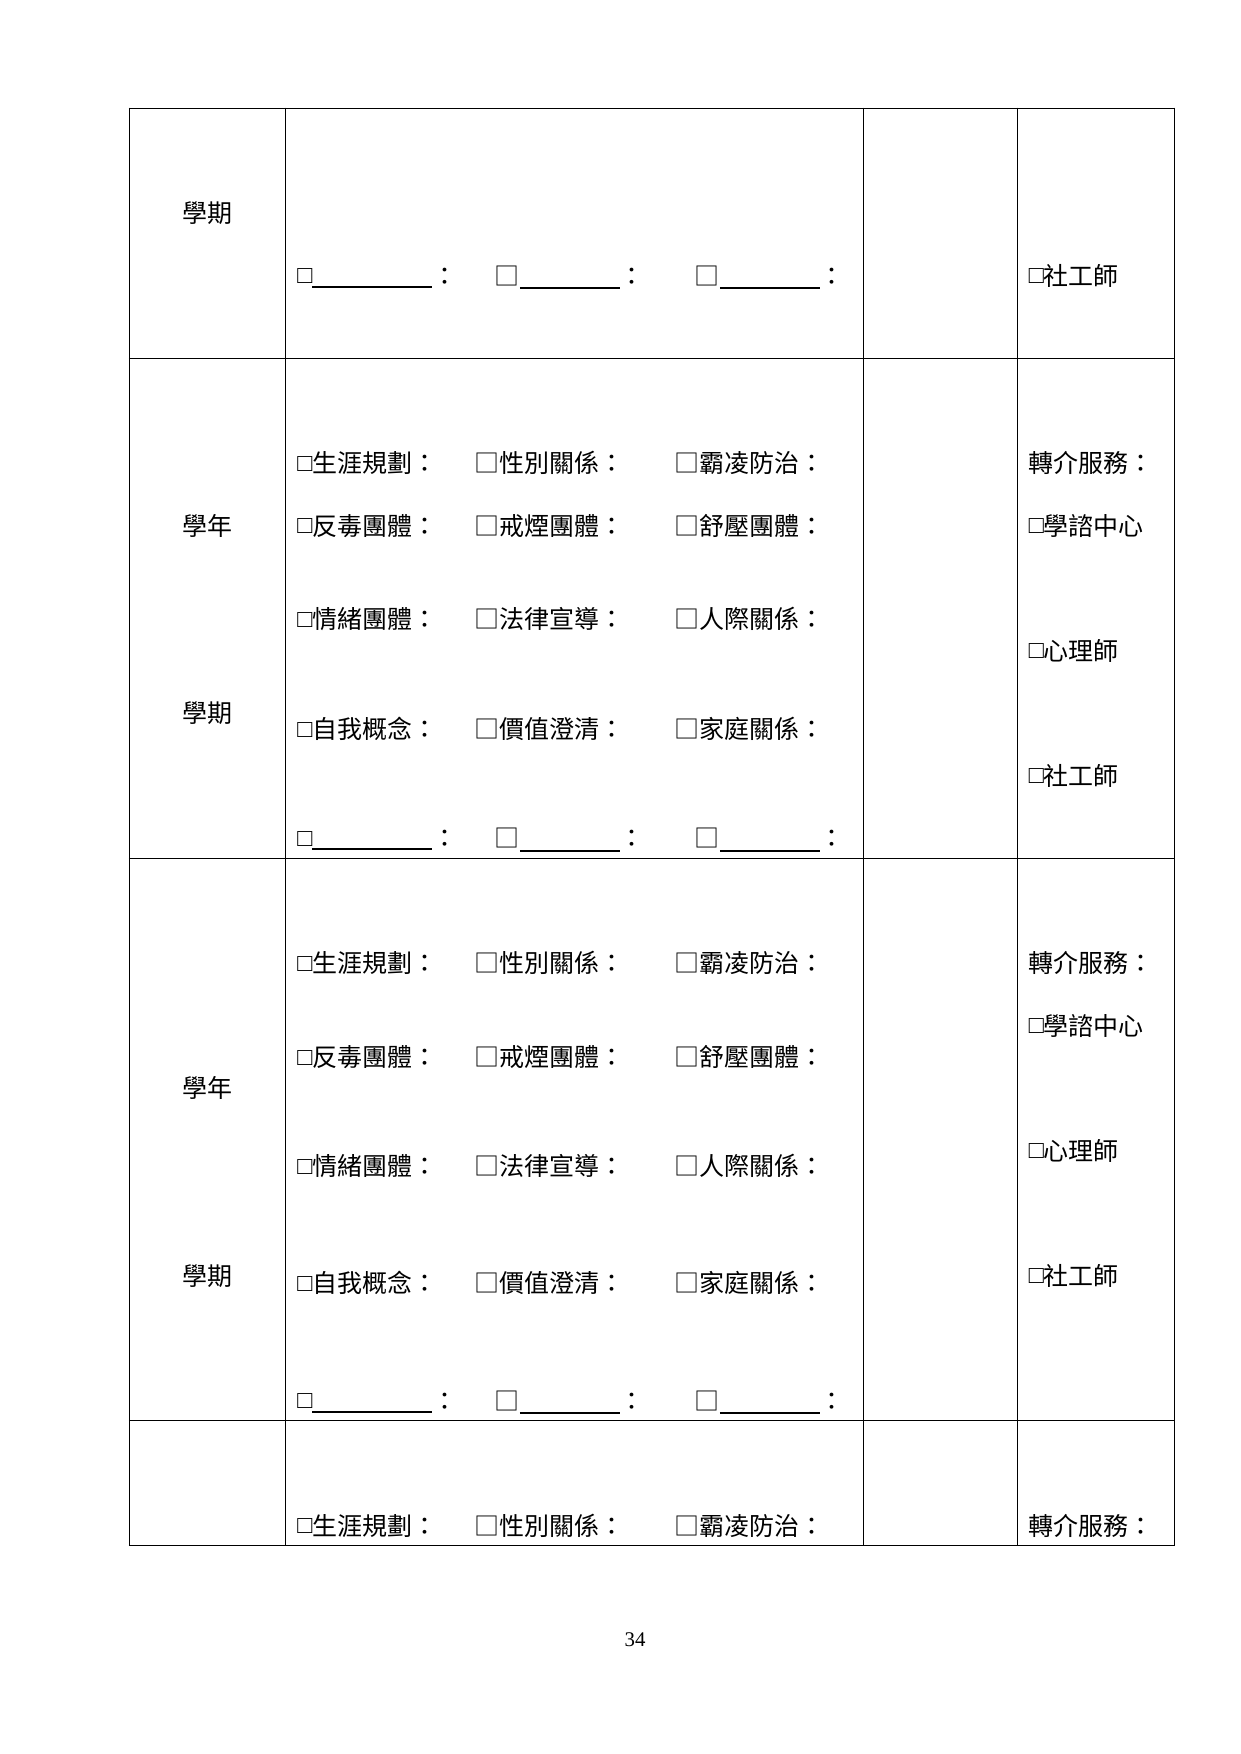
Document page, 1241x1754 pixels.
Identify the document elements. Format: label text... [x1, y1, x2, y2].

table_cell □ ： □ ： □ ： [286, 109, 863, 358]
table_cell 轉介服務： [1018, 1421, 1174, 1545]
table_cell [864, 359, 1017, 858]
table_cell [864, 859, 1017, 1420]
table_cell 學年 學期 [130, 859, 285, 1420]
table_cell 學年 學期 [130, 359, 285, 858]
table_cell □生涯規劃： □性別關係： □霸凌防治： [286, 1421, 863, 1545]
table_cell 學期 [130, 109, 285, 358]
table_cell [864, 1421, 1017, 1545]
table_cell □生涯規劃： □性別關係： □霸凌防治： □反毒團體： □戒煙團體： □舒壓團體： □情緒團體： □法律宣導： □人際關係： □自我概念： □價值澄清： □家庭關係： □ ： □ ： □ ： [286, 859, 863, 1420]
table_cell [130, 1421, 285, 1545]
table_cell 轉介服務： □學諮中心 □心理師 □社工師 [1018, 859, 1174, 1420]
table_cell [864, 109, 1017, 358]
table_cell □社工師 [1018, 109, 1174, 358]
table_cell 轉介服務： □學諮中心 □心理師 □社工師 [1018, 359, 1174, 858]
table_cell □生涯規劃： □性別關係： □霸凌防治： □反毒團體： □戒煙團體： □舒壓團體： □情緒團體： □法律宣導： □人際關係： □自我概念： □價值澄清： □家庭關係： □ ： □ ： □ ： [286, 359, 863, 858]
